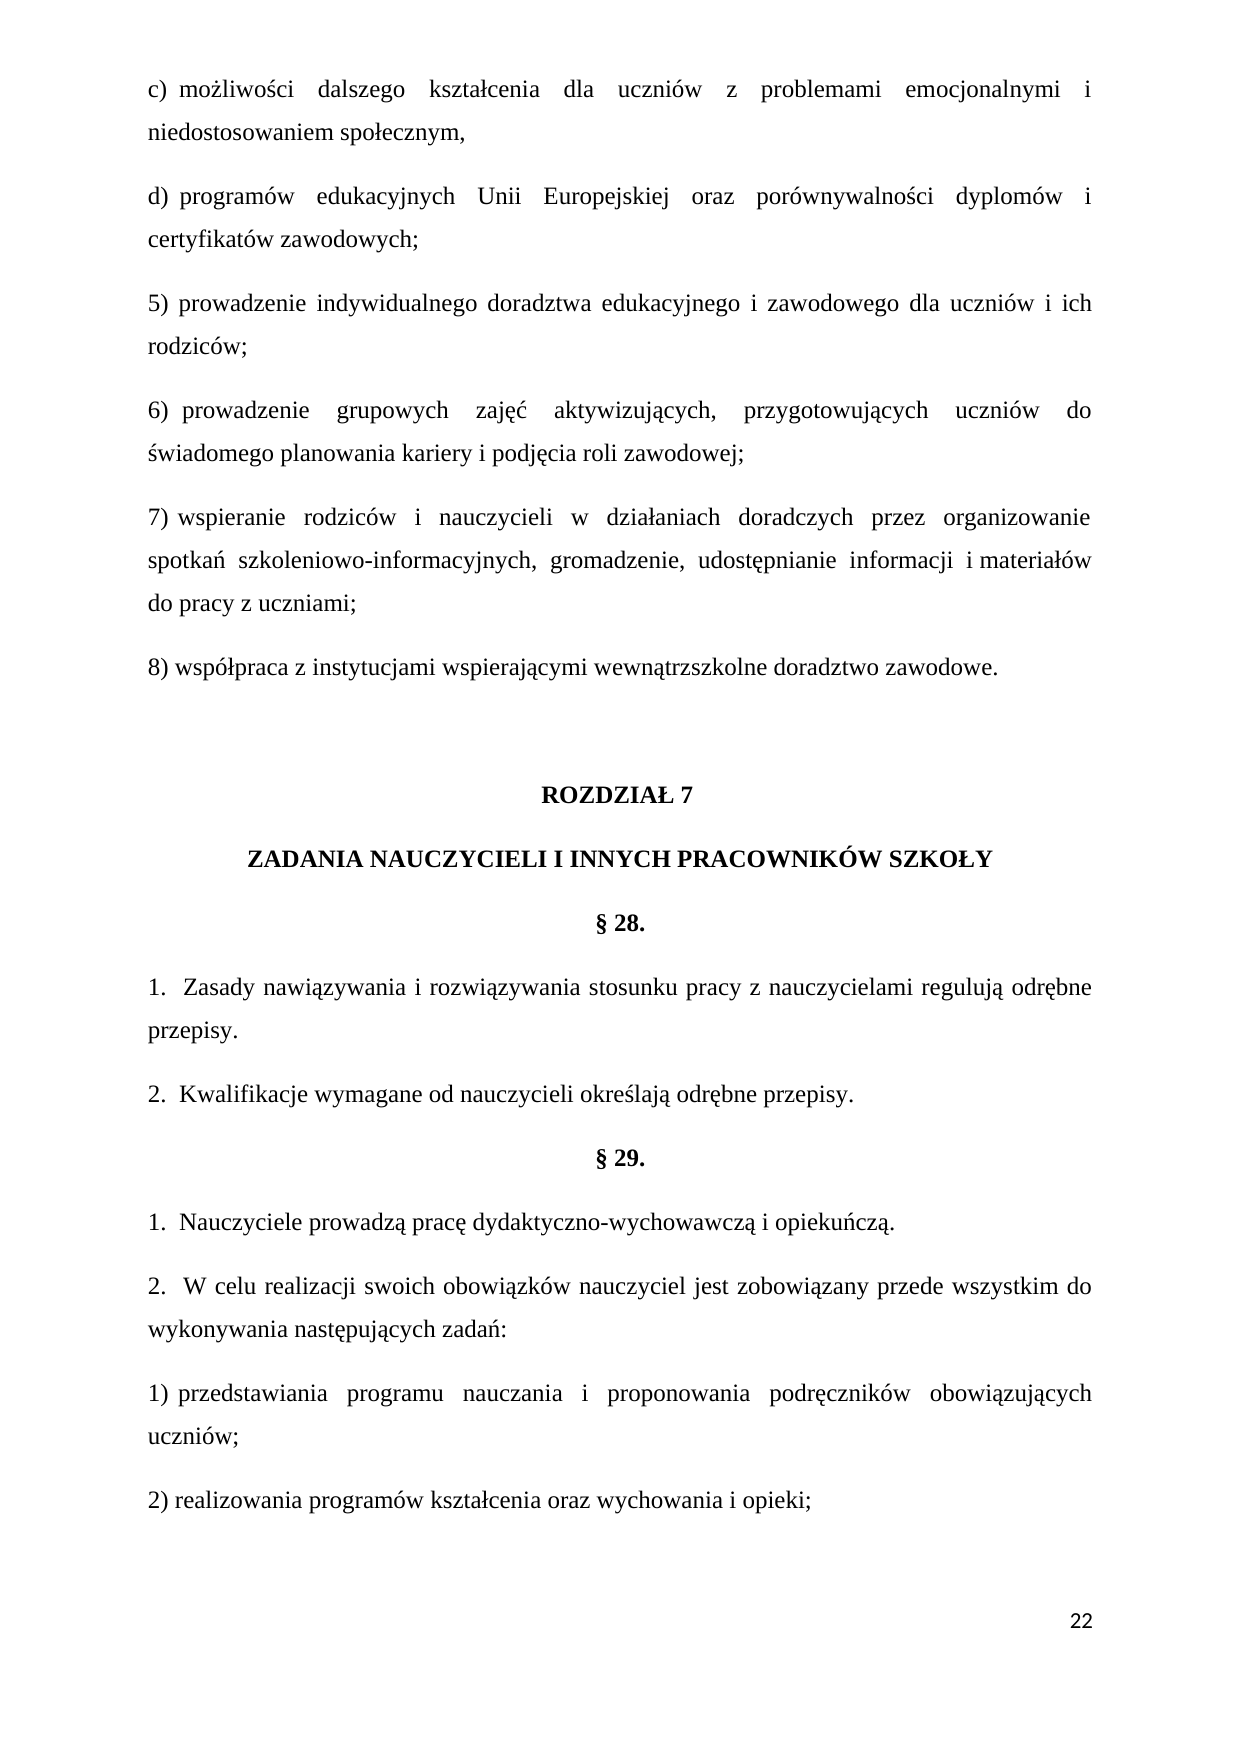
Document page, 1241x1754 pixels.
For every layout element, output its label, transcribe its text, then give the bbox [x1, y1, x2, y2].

text ZADANIA NAUCZYCIELI I INNYCH PRACOWNIKÓW SZKOŁY [148, 844, 1093, 873]
text 8) współpraca z instytucjami wspierającymi wewnątrzszkolne doradztwo zawodowe. [148, 652, 1093, 681]
text c) możliwości dalszego kształcenia dla uczniów z problemami emocjonalnymi i niedostosowaniem społecznym, [148, 74, 1093, 146]
text 2. W celu realizacji swoich obowiązków nauczyciel jest zobowiązany przede wszystkim do wykonywania następujących zadań: [148, 1271, 1093, 1343]
text 2) realizowania programów kształcenia oraz wychowania i opieki; [148, 1485, 1093, 1514]
text 6) prowadzenie grupowych zajęć aktywizujących, przygotowujących uczniów do świadomego planowania kariery i podjęcia roli zawodowej; [148, 395, 1093, 467]
text d) programów edukacyjnych Unii Europejskiej oraz porównywalności dyplomów i certyfikatów zawodowych; [148, 181, 1093, 253]
text 1. Zasady nawiązywania i rozwiązywania stosunku pracy z nauczycielami regulują odrębne przepisy. [148, 972, 1093, 1044]
text 5) prowadzenie indywidualnego doradztwa edukacyjnego i zawodowego dla uczniów i ich rodziców; [148, 288, 1093, 360]
text 2. Kwalifikacje wymagane od nauczycieli określają odrębne przepisy. [148, 1079, 1093, 1108]
text 1) przedstawiania programu nauczania i proponowania podręczników obowiązujących uczniów; [148, 1378, 1093, 1450]
text ROZDZIAŁ 7 [148, 780, 1093, 809]
text 7) wspieranie rodziców i nauczycieli w działaniach doradczych przez organizowanie spotkań szkoleniowo-informacyjnych, gromadzenie, udostępnianie informacji i materiałów do pracy z uczniami; [148, 502, 1093, 617]
text § 28. [148, 908, 1093, 937]
text 1. Nauczyciele prowadzą pracę dydaktyczno-wychowawczą i opiekuńczą. [148, 1207, 1093, 1236]
text § 29. [148, 1143, 1093, 1172]
